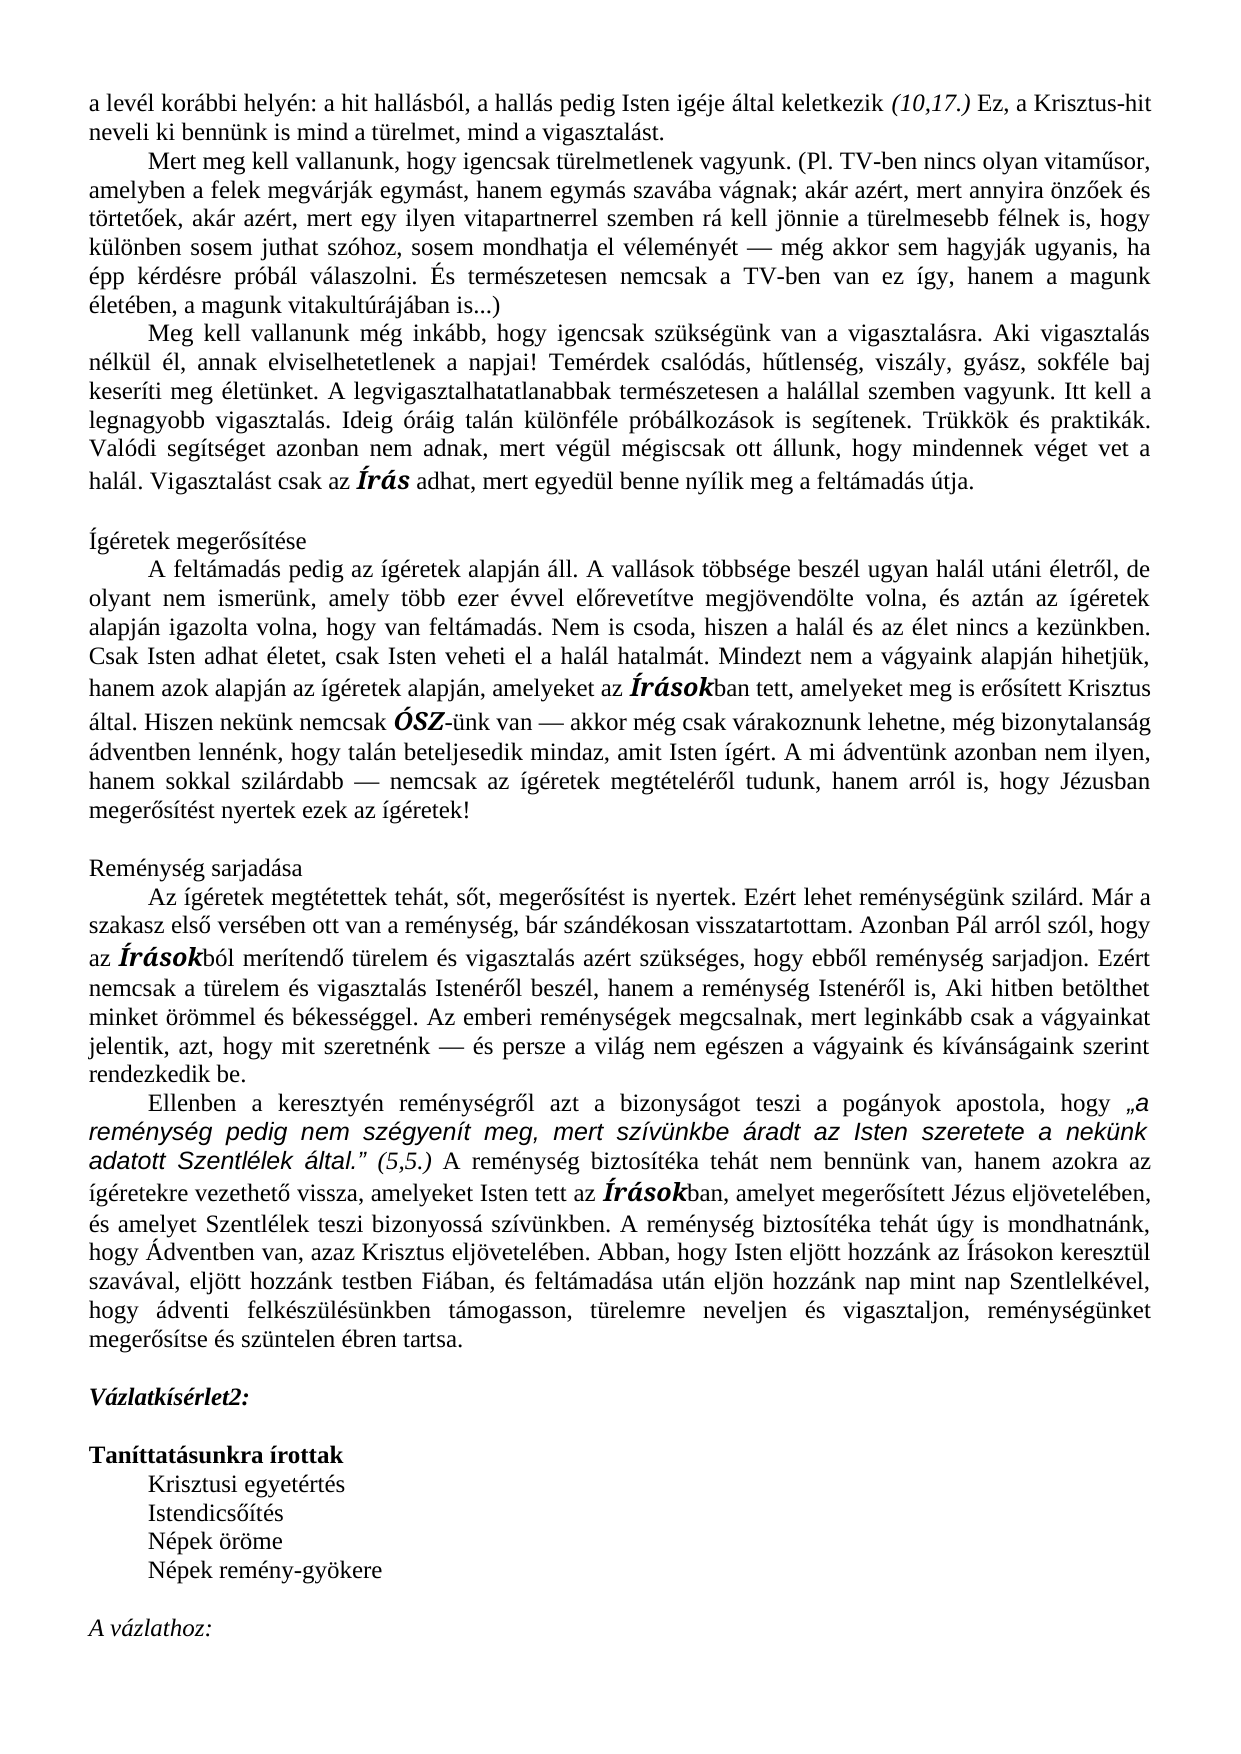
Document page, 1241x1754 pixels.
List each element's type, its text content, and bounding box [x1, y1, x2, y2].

text Krisztusi egyetértés [88, 1469, 1152, 1498]
text Ellenben a keresztyén reménységről azt a bizonyságot teszi a pogányok apostola, hogy „a reménység pedig nem szégyenít meg, mert szívünkbe áradt az Isten szeretete a nekünk adatott Szentlélek által.” (5,5.) A reménység biztosítéka tehát nem bennünk van, hanem azokra az ígéretekre vezethető vissza, amelyeket Isten tett az Írásokban, amelyet megerősített Jézus eljövetelében, és amelyet Szentlélek teszi bizonyossá szívünkben. A reménység biztosítéka tehát úgy is mondhatnánk, hogy Ádventben van, azaz Krisztus eljövetelében. Abban, hogy Isten eljött hozzánk az Írásokon keresztül szavával, eljött hozzánk testben Fiában, és feltámadása után eljön hozzánk nap mint nap Szentlelkével, hogy ádventi felkészülésünkben támogasson, türelemre neveljen és vigasztaljon, reménységünket megerősítse és szüntelen ébren tartsa. [88, 1088, 1152, 1352]
text Taníttatásunkra írottak [88, 1440, 1152, 1469]
text Az ígéretek megtétettek tehát, sőt, megerősítést is nyertek. Ezért lehet reménységünk szilárd. Már a szakasz első versében ott van a reménység, bár szándékosan visszatartottam. Azonban Pál arról szól, hogy az Írásokból merítendő türelem és vigasztalás azért szükséges, hogy ebből reménység sarjadjon. Ezért nemcsak a türelem és vigasztalás Istenéről beszél, hanem a reménység Istenéről is, Aki hitben betölthet minket örömmel és békességgel. Az emberi reménységek megcsalnak, mert leginkább csak a vágyainkat jelentik, azt, hogy mit szeretnénk — és persze a világ nem egészen a vágyaink és kívánságaink szerint rendezkedik be. [88, 882, 1152, 1088]
text Reménység sarjadása [88, 853, 1152, 882]
text A vázlathoz: [88, 1613, 1152, 1642]
text Népek öröme [88, 1526, 1152, 1555]
text Meg kell vallanunk még inkább, hogy igencsak szükségünk van a vigasztalásra. Aki vigasztalás nélkül él, annak elviselhetetlenek a napjai! Temérdek csalódás, hűtlenség, viszály, gyász, sokféle baj keseríti meg életünket. A legvigasztalhatatlanabbak természetesen a halállal szemben vagyunk. Itt kell a legnagyobb vigasztalás. Ideig óráig talán különféle próbálkozások is segítenek. Trükkök és praktikák. Valódi segítséget azonban nem adnak, mert végül mégiscsak ott állunk, hogy mindennek véget vet a halál. Vigasztalást csak az Írás adhat, mert egyedül benne nyílik meg a feltámadás útja. [88, 318, 1152, 496]
text A feltámadás pedig az ígéretek alapján áll. A vallások többsége beszél ugyan halál utáni életről, de olyant nem ismerünk, amely több ezer évvel előrevetítve megjövendölte volna, és aztán az ígéretek alapján igazolta volna, hogy van feltámadás. Nem is csoda, hiszen a halál és az élet nincs a kezünkben. Csak Isten adhat életet, csak Isten veheti el a halál hatalmát. Mindezt nem a vágyaink alapján hihetjük, hanem azok alapján az ígéretek alapján, amelyeket az Írásokban tett, amelyeket meg is erősített Krisztus által. Hiszen nekünk nemcsak ÓSZ-ünk van — akkor még csak várakoznunk lehetne, még bizonytalanság ádventben lennénk, hogy talán beteljesedik mindaz, amit Isten ígért. A mi ádventünk azonban nem ilyen, hanem sokkal szilárdabb — nemcsak az ígéretek megtételéről tudunk, hanem arról is, hogy Jézusban megerősítést nyertek ezek az ígéretek! [88, 554, 1152, 824]
text Vázlatkísérlet2: [88, 1382, 1152, 1411]
text Népek remény-gyökere [88, 1555, 1152, 1584]
text Istendicsőítés [88, 1498, 1152, 1526]
text Ígéretek megerősítése [88, 526, 1152, 554]
text Mert meg kell vallanunk, hogy igencsak türelmetlenek vagyunk. (Pl. TV-ben nincs olyan vitaműsor, amelyben a felek megvárják egymást, hanem egymás szavába vágnak; akár azért, mert annyira önzőek és törtetőek, akár azért, mert egy ilyen vitapartnerrel szemben rá kell jönnie a türelmesebb félnek is, hogy különben sosem juthat szóhoz, sosem mondhatja el véleményét — még akkor sem hagyják ugyanis, ha épp kérdésre próbál válaszolni. És természetesen nemcsak a TV-ben van ez így, hanem a magunk életében, a magunk vitakultúrájában is...) [88, 146, 1152, 318]
text a levél korábbi helyén: a hit hallásból, a hallás pedig Isten igéje által keletkezik (10,17.) Ez, a Krisztus-hit neveli ki bennünk is mind a türelmet, mind a vigasztalást. [88, 88, 1152, 146]
